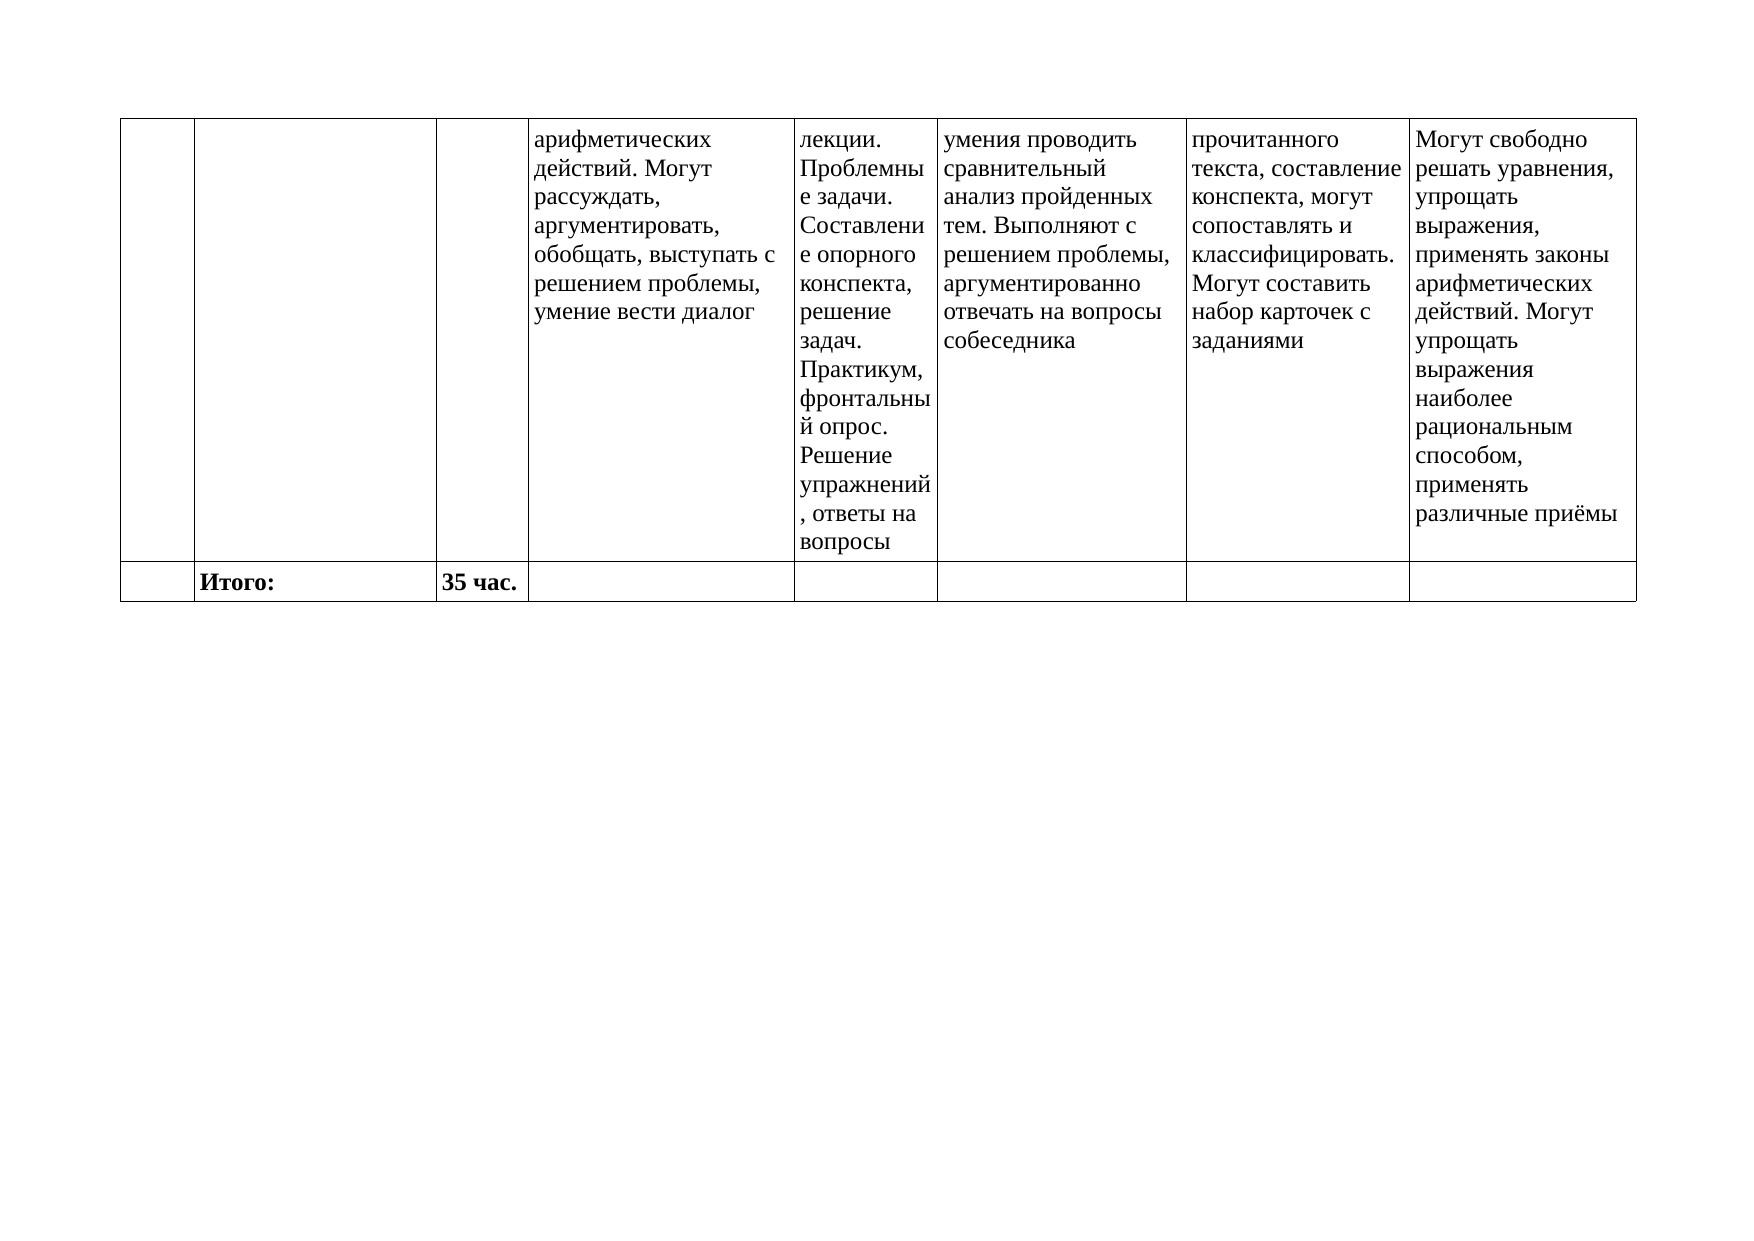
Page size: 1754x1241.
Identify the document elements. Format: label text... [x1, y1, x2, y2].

table_cell [1410, 562, 1636, 601]
table_cell [121, 562, 194, 601]
table_cell [1187, 562, 1409, 601]
table_cell [121, 119, 194, 561]
table_cell арифметических действий. Могут рассуждать, аргументировать, обобщать, выступать с решением проблемы, умение вести диалог [529, 119, 794, 561]
table_cell Итого: [195, 562, 436, 601]
table_cell [529, 562, 794, 601]
table_cell Могут свободно решать уравнения, упрощать выражения, применять законы арифметических действий. Могут упрощать выражения наиболее рациональным способом, применять различные приёмы [1410, 119, 1636, 561]
table_cell 35 час. [437, 562, 528, 601]
table_cell [938, 562, 1186, 601]
table_cell прочитанного текста, составление конспекта, могут сопоставлять и классифицировать. Могут составить набор карточек с заданиями [1187, 119, 1409, 561]
table_cell [195, 119, 436, 561]
table_cell [795, 562, 937, 601]
table_cell [437, 119, 528, 561]
table_cell умения проводить сравнительный анализ пройденных тем. Выполняют с решением проблемы, аргументированно отвечать на вопросы собеседника [938, 119, 1186, 561]
table_cell лекции. Проблемные задачи. Составление опорного конспекта, решение задач. Практикум, фронтальный опрос. Решение упражнений, ответы на вопросы [795, 119, 937, 561]
